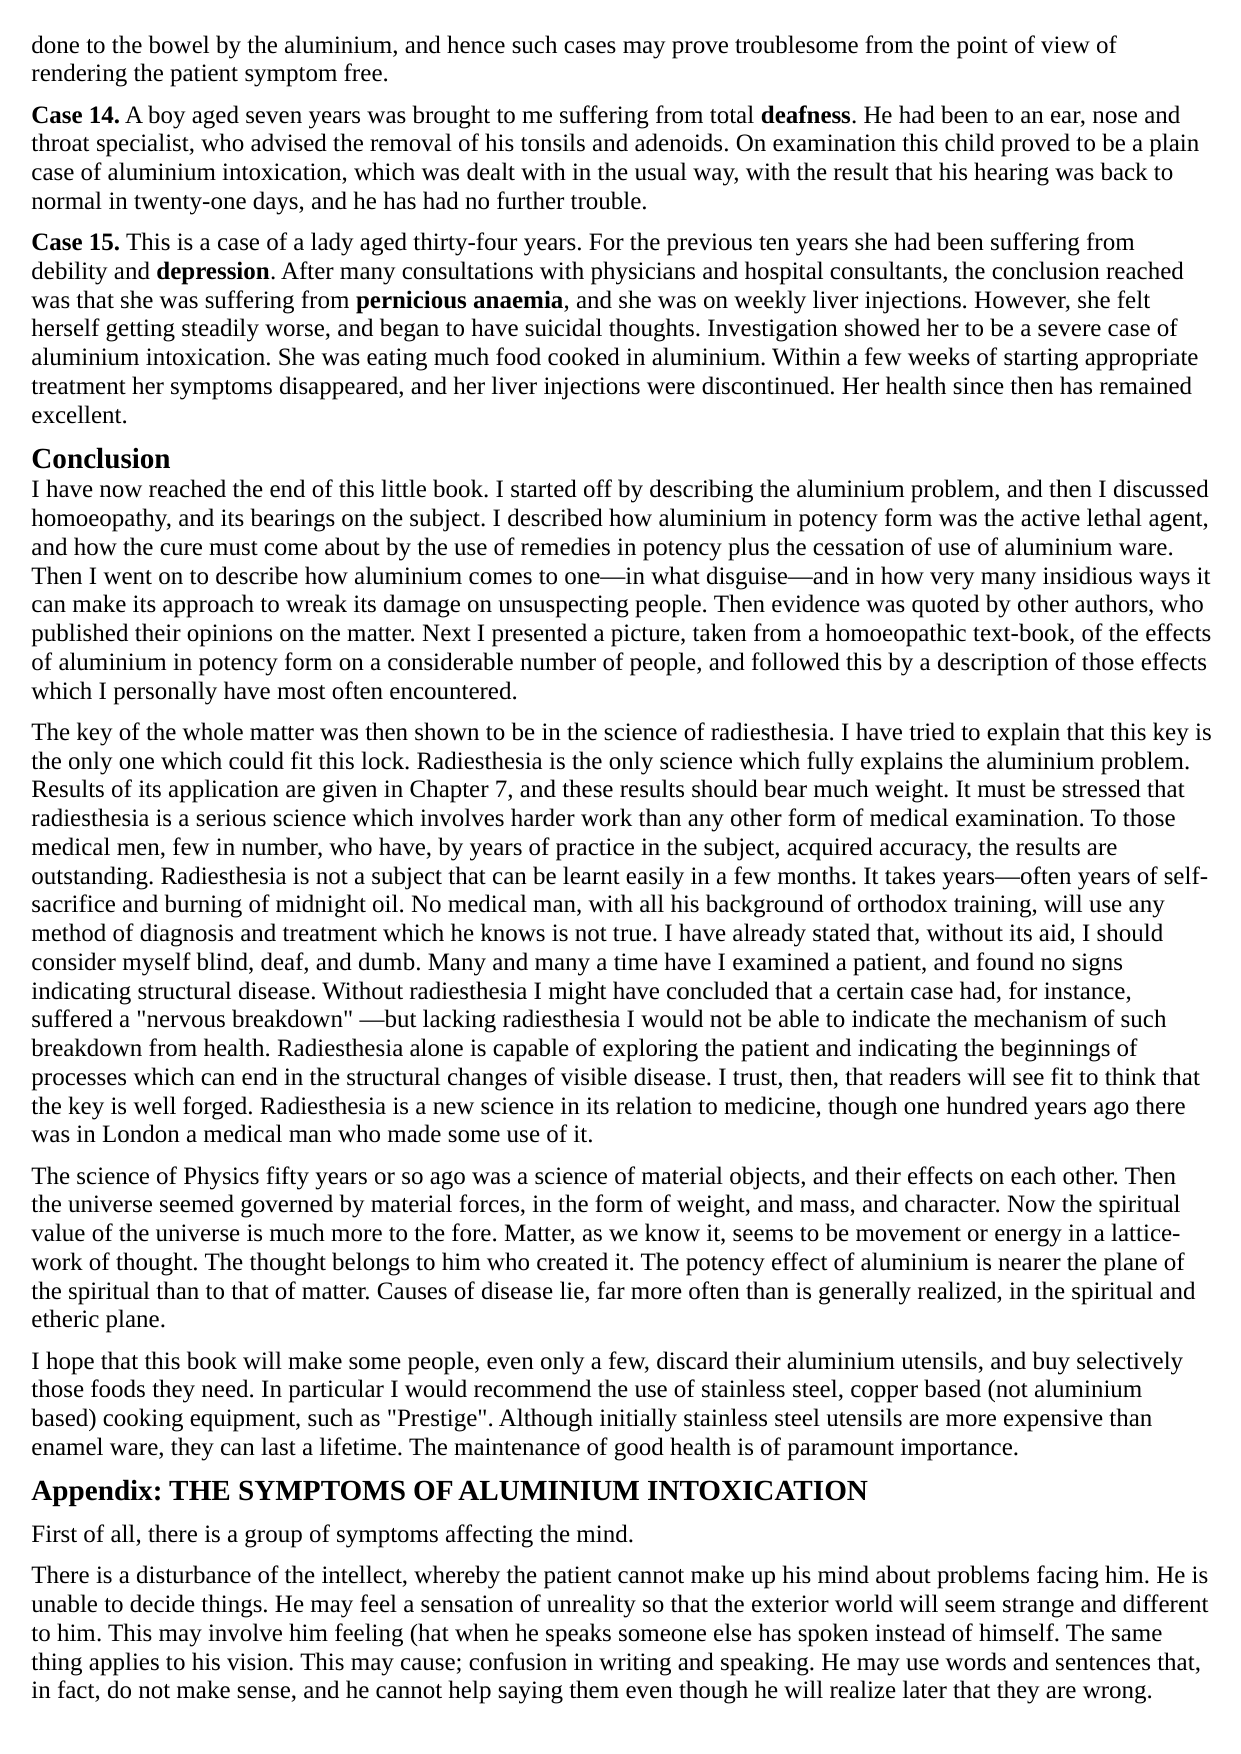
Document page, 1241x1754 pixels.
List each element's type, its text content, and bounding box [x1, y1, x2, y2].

text Case 15. This is a case of a lady aged thirty-four years. For the previous ten years she had been suffering from debility and depression. After many consultations with physicians and hospital consultants, the conclusion reached was that she was suffering from pernicious anaemia, and she was on weekly liver injections. However, she felt herself getting steadily worse, and began to have suicidal thoughts. Investigation showed her to be a severe case of aluminium intoxication. She was eating much food cooked in aluminium. Within a few weeks of starting appropriate treatment her symptoms disappeared, and her liver injections were discontinued. Her health since then has remained excellent. [31, 227, 1212, 428]
text Case 14. A boy aged seven years was brought to me suffering from total deafness. He had been to an ear, nose and throat specialist, who advised the removal of his tonsils and adenoids. On examination this child proved to be a plain case of aluminium intoxication, which was dealt with in the usual way, with the result that his hearing was back to normal in twenty-one days, and he has had no further trouble. [31, 100, 1212, 215]
text I hope that this book will make some people, even only a few, discard their aluminium utensils, and buy selectively those foods they need. In particular I would recommend the use of stainless steel, copper based (not aluminium based) cooking equipment, such as "Prestige". Although initially stainless steel utensils are more expensive than enamel ware, they can last a lifetime. The maintenance of good health is of paramount importance. [31, 1346, 1212, 1461]
text Appendix: THE SYMPTOMS OF ALUMINIUM INTOXICATION [31, 1473, 1212, 1507]
text Conclusion I have now reached the end of this little book. I started off by describing the aluminium problem, and then I discussed homoeopathy, and its bearings on the subject. I described how aluminium in potency form was the active lethal agent, and how the cure must come about by the use of remedies in potency plus the cessation of use of aluminium ware. Then I went on to describe how aluminium comes to one—in what disguise—and in how very many insidious ways it can make its approach to wreak its damage on unsuspecting people. Then evidence was quoted by other authors, who published their opinions on the matter. Next I presented a picture, taken from a homoeopathic text-book, of the effects of aluminium in potency form on a considerable number of people, and followed this by a descrip­tion of those effects which I personally have most often encountered. [31, 441, 1212, 704]
text First of all, there is a group of symptoms affecting the mind. [31, 1519, 1212, 1548]
text The science of Physics fifty years or so ago was a science of material objects, and their effects on each other. Then the universe seemed governed by material forces, in the form of weight, and mass, and character. Now the spiritual value of the universe is much more to the fore. Matter, as we know it, seems to be movement or energy in a lattice-work of thought. The thought belongs to him who created it. The potency effect of aluminium is nearer the plane of the spiritual than to that of matter. Causes of disease lie, far more often than is generally realized, in the spiritual and etheric plane. [31, 1161, 1212, 1333]
text The key of the whole matter was then shown to be in the science of radiesthesia. I have tried to explain that this key is the only one which could fit this lock. Radiesthesia is the only science which fully explains the aluminium problem. Results of its application are given in Chapter 7, and these results should bear much weight. It must be stressed that radiesthesia is a serious science which involves harder work than any other form of medical examination. To those medical men, few in number, who have, by years of practice in the subject, acquired accuracy, the results are outstanding. Radiesthesia is not a subject that can be learnt easily in a few months. It takes years—often years of self-sacrifice and burning of midnight oil. No medical man, with all his background of orthodox training, will use any method of diagnosis and treatment which he knows is not true. I have already stated that, without its aid, I should consider myself blind, deaf, and dumb. Many and many a time have I examined a patient, and found no signs indicating structural disease. Without radiesthesia I might have concluded that a certain case had, for instance, suffered a "nervous breakdown" —but lacking radiesthesia I would not be able to indicate the mechanism of such breakdown from health. Radiesthesia alone is capable of exploring the patient and indicating the beginnings of processes which can end in the structural changes of visible disease. I trust, then, that readers will see fit to think that the key is well forged. Radiesthesia is a new science in its relation to medicine, though one hundred years ago there was in London a medical man who made some use of it. [31, 717, 1212, 1148]
text done to the bowel by the aluminium, and hence such cases may prove troublesome from the point of view of rendering the patient symptom free. [31, 30, 1212, 87]
text There is a disturbance of the intellect, whereby the patient cannot make up his mind about problems facing him. He is unable to decide things. He may feel a sensation of unreality so that the exterior world will seem strange and different to him. This may involve him feeling (hat when he speaks someone else has spoken instead of himself. The same thing applies to his vision. This may cause; confusion in writing and speaking. He may use words and sentences that, in fact, do not make sense, and he cannot help saying them even though he will realize later that they are wrong. [31, 1561, 1212, 1704]
